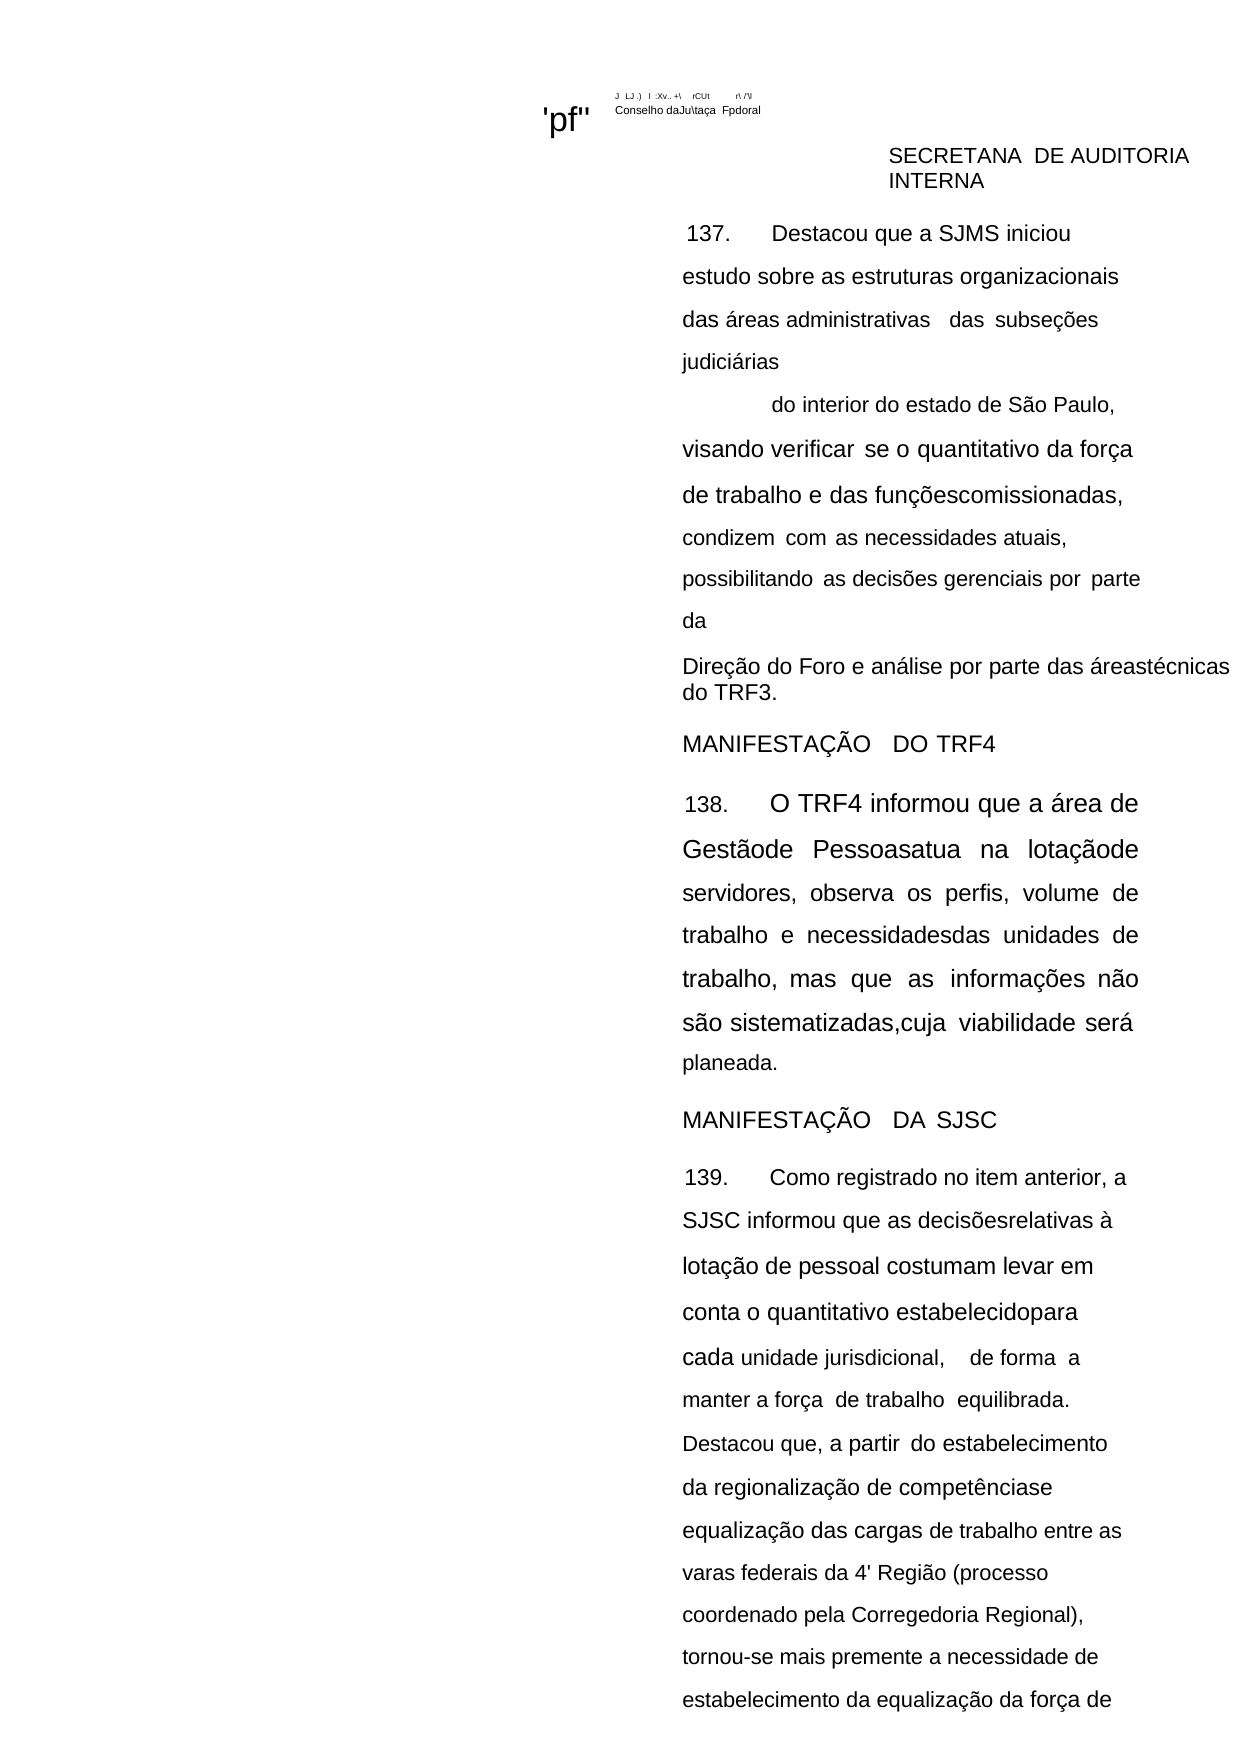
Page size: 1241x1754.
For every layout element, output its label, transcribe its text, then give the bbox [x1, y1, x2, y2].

text 'pf'' [158, 99, 590, 138]
text Direção do Foro e análise por parte das áreastécnicas do TRF3. [682, 653, 1240, 705]
text Conselho daJu\taça Fpdoral [615, 103, 1240, 117]
text MANIFESTAÇÃO DO TRF4 [682, 730, 1240, 758]
list O TRF4 informou que a área de Gestãode Pessoasatua na lotaçãode servidores, observa os perfis, volume de trabalho e necessidadesdas unidades de trabalho, mas que as informações não são sistematizadas,cuja viabilidade será [682, 788, 1139, 1036]
text J LJ .) l :Xv.. +\ rCUt r\ /'\l [615, 92, 1240, 101]
list Como registrado no item anterior, a SJSC informou que as decisõesrelativas à lotação de pessoal costumam levar em conta o quantitativo estabelecidopara cada unidade jurisdicional, de forma a manter a força de trabalho equilibrada. Destacou que, a partir do estabelecimento da regionalização de competênciase equalização das cargas de trabalho entre as varas federais da 4' Região (processo coordenado pela Corregedoria Regional), tornou-se mais premente a necessidade de estabelecimento da equalização da força de [682, 1163, 1136, 1712]
list Destacou que a SJMS iniciou estudo sobre as estruturas organizacionais das áreas administrativas das subseções judiciárias do interior do estado de São Paulo, visando verificar se o quantitativo da força de trabalho e das funçõescomissionadas, condizem com as necessidades atuais, possibilitando as decisões gerenciais por parte da [682, 219, 1143, 633]
text planeada. [682, 1052, 1240, 1075]
text SECRETANA DE AUDITORIA INTERNA [888, 143, 1240, 193]
text MANIFESTAÇÃO DA SJSC [682, 1106, 1240, 1134]
